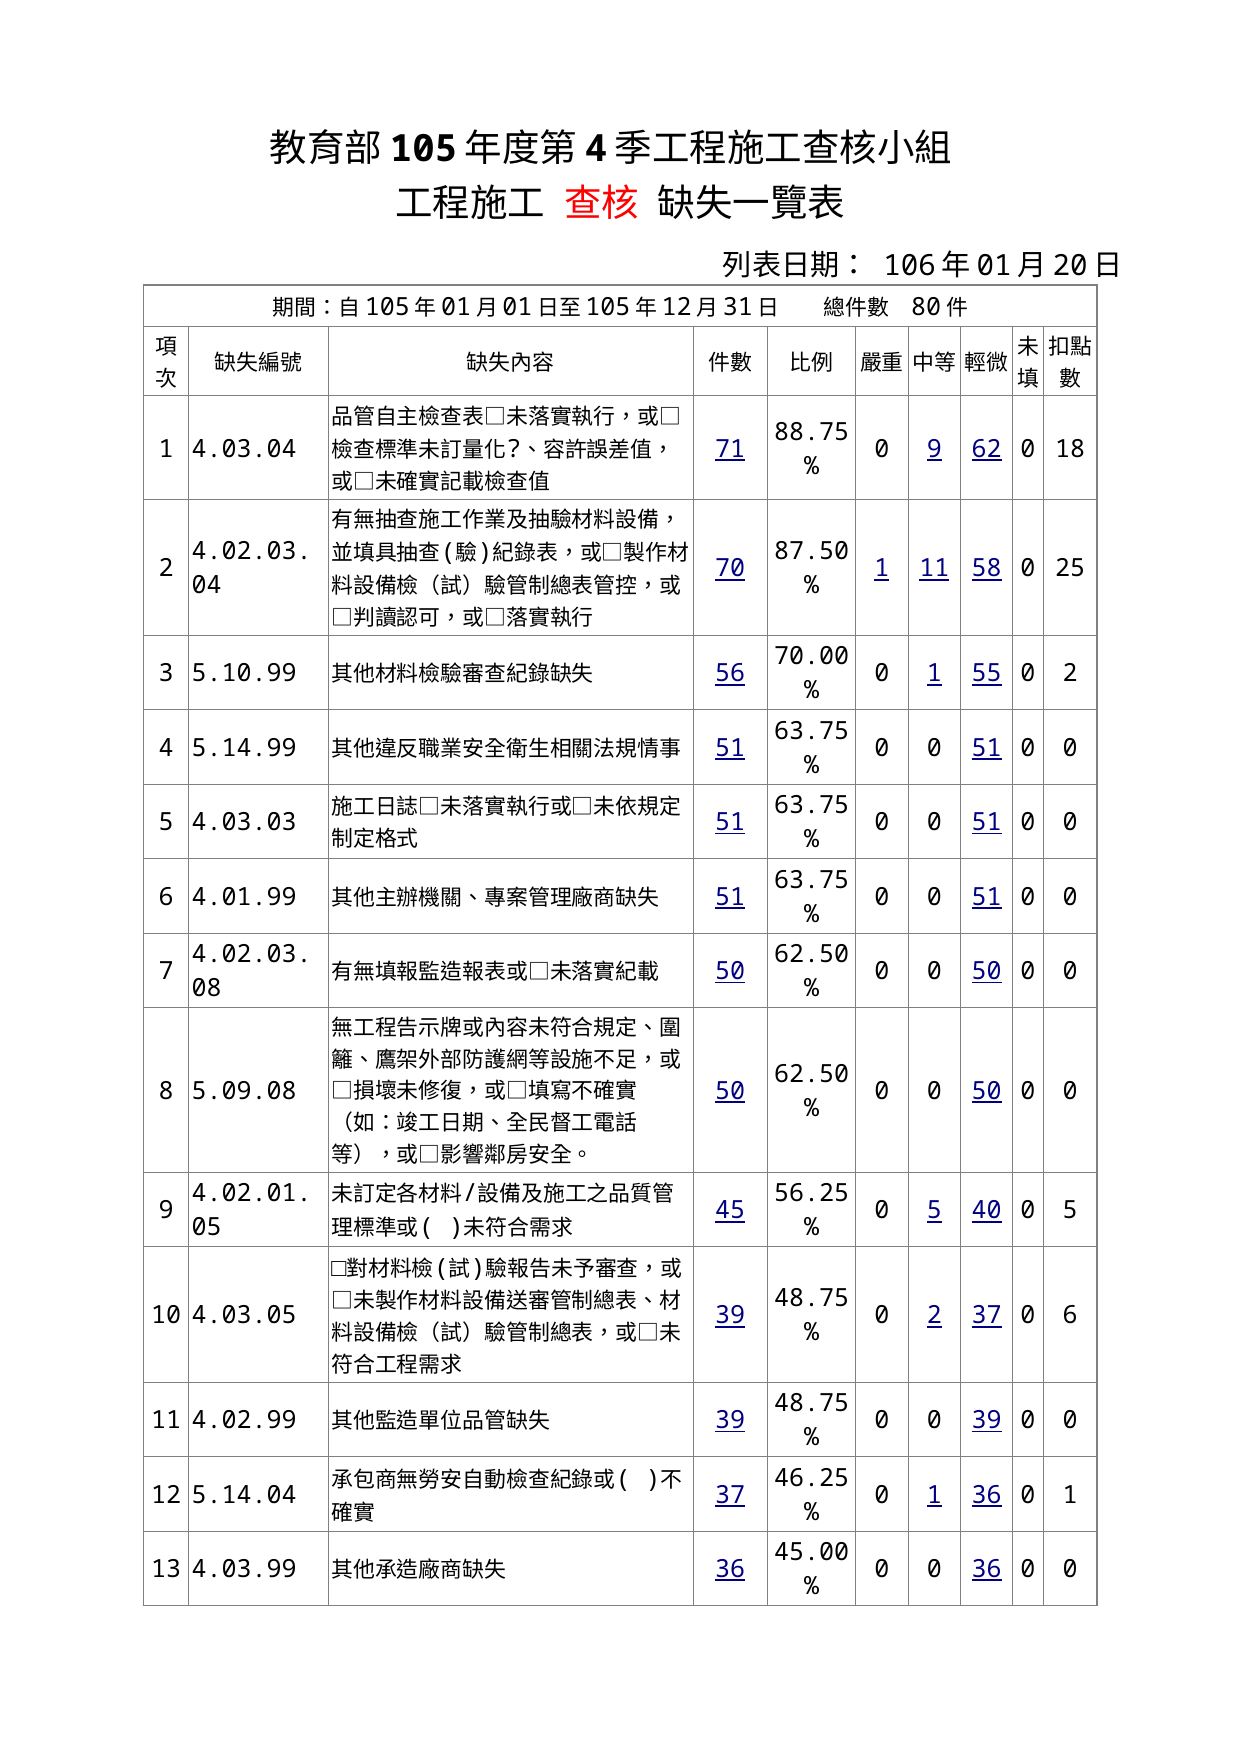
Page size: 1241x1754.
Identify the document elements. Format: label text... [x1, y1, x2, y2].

table_cell 0 [1013, 710, 1043, 783]
table_cell 9 [909, 396, 960, 499]
table_cell 37 [961, 1247, 1012, 1382]
table_cell 11 [909, 500, 960, 634]
table_cell 62.50% [768, 934, 855, 1007]
table_cell 1 [909, 636, 960, 709]
table_cell 0 [856, 636, 908, 709]
table_cell 0 [909, 1532, 960, 1605]
table_cell 無工程告示牌或內容未符合規定、圍籬、鷹架外部防護網等設施不足，或□損壞未修復，或□填寫不確實（如：竣工日期、全民督工電話等），或□影響鄰房安全。 [329, 1008, 693, 1172]
table_cell 2 [909, 1247, 960, 1382]
table_cell 5 [1044, 1173, 1096, 1246]
table_cell 4.02.01.05 [189, 1173, 328, 1246]
table_cell 48.75% [768, 1383, 855, 1456]
table_cell 0 [909, 710, 960, 783]
table_cell 2 [144, 500, 188, 634]
table_cell 39 [694, 1383, 767, 1456]
text 列表日期： 106年01月20日 [118, 241, 1122, 284]
table_cell 0 [1013, 1173, 1043, 1246]
table_cell 項次 [144, 327, 188, 395]
table_cell 0 [856, 934, 908, 1007]
table_cell 63.75% [768, 859, 855, 932]
table_cell 46.25% [768, 1457, 855, 1531]
table_cell 2 [1044, 636, 1096, 709]
table_cell 12 [144, 1457, 188, 1531]
text 教育部105年度第4季工程施工查核小組 工程施工 查核 缺失一覽表 [118, 118, 1122, 227]
table_cell 50 [961, 1008, 1012, 1172]
table_cell 11 [144, 1383, 188, 1456]
table_cell 40 [961, 1173, 1012, 1246]
table_cell 5.14.04 [189, 1457, 328, 1531]
table_cell 70.00% [768, 636, 855, 709]
table_cell 5 [144, 785, 188, 858]
table_cell 63.75% [768, 785, 855, 858]
table_cell 0 [909, 934, 960, 1007]
table_header 期間：自105年01月01日至105年12月31日 總件數 80件 [144, 286, 1096, 326]
table_cell 0 [856, 1247, 908, 1382]
table_cell 有無抽查施工作業及抽驗材料設備，並填具抽查(驗)紀錄表，或□製作材料設備檢（試）驗管制總表管控，或□判讀認可，或□落實執行 [329, 500, 693, 634]
table_cell 51 [961, 785, 1012, 858]
table_cell 未填 [1013, 327, 1043, 395]
table_cell 45.00% [768, 1532, 855, 1605]
table_cell 0 [856, 710, 908, 783]
table_cell 缺失內容 [329, 327, 693, 395]
table_cell 5.14.99 [189, 710, 328, 783]
table_cell 0 [909, 1008, 960, 1172]
table_cell 缺失編號 [189, 327, 328, 395]
table_cell 0 [1044, 1383, 1096, 1456]
table_cell 輕微 [961, 327, 1012, 395]
table_cell 其他違反職業安全衛生相關法規情事 [329, 710, 693, 783]
table_cell 0 [856, 1008, 908, 1172]
table_cell 承包商無勞安自動檢查紀錄或( )不確實 [329, 1457, 693, 1531]
table_cell 58 [961, 500, 1012, 634]
table_cell 其他主辦機關、專案管理廠商缺失 [329, 859, 693, 932]
table_cell 4.03.99 [189, 1532, 328, 1605]
table_cell 56 [694, 636, 767, 709]
table_cell 3 [144, 636, 188, 709]
table_cell 51 [961, 859, 1012, 932]
table_cell 其他承造廠商缺失 [329, 1532, 693, 1605]
table_cell 嚴重 [856, 327, 908, 395]
table_cell 7 [144, 934, 188, 1007]
table_cell 70 [694, 500, 767, 634]
table_cell 62 [961, 396, 1012, 499]
table_cell 48.75% [768, 1247, 855, 1382]
table_cell 0 [856, 396, 908, 499]
table_cell 0 [856, 859, 908, 932]
table_cell 0 [1044, 710, 1096, 783]
table_cell 1 [909, 1457, 960, 1531]
table_cell 其他材料檢驗審查紀錄缺失 [329, 636, 693, 709]
table_cell 4.02.03.08 [189, 934, 328, 1007]
table_cell 39 [694, 1247, 767, 1382]
table_cell 5.10.99 [189, 636, 328, 709]
table_cell 中等 [909, 327, 960, 395]
table_cell 71 [694, 396, 767, 499]
table_cell 1 [144, 396, 188, 499]
table_cell 件數 [694, 327, 767, 395]
table_cell 0 [856, 1383, 908, 1456]
table_cell 37 [694, 1457, 767, 1531]
table_cell 0 [1013, 1383, 1043, 1456]
table_cell 0 [1013, 785, 1043, 858]
table_cell 51 [694, 859, 767, 932]
table_cell 18 [1044, 396, 1096, 499]
table_cell 51 [694, 710, 767, 783]
table_cell 0 [1044, 859, 1096, 932]
table_cell 5.09.08 [189, 1008, 328, 1172]
table_cell 0 [856, 1173, 908, 1246]
table_cell 0 [1013, 1008, 1043, 1172]
table_cell 4.02.03.04 [189, 500, 328, 634]
table_cell 0 [856, 785, 908, 858]
table_cell 0 [1013, 1457, 1043, 1531]
table_cell 0 [856, 1457, 908, 1531]
table_cell 0 [1013, 1247, 1043, 1382]
table_cell 63.75% [768, 710, 855, 783]
table_cell 品管自主檢查表□未落實執行，或□檢查標準未訂量化?、容許誤差值，或□未確實記載檢查值 [329, 396, 693, 499]
table_cell 比例 [768, 327, 855, 395]
table_cell 0 [909, 1383, 960, 1456]
table_cell 0 [1013, 636, 1043, 709]
table_cell 0 [909, 859, 960, 932]
table_cell 39 [961, 1383, 1012, 1456]
table_cell 有無填報監造報表或□未落實紀載 [329, 934, 693, 1007]
table_cell 4.03.03 [189, 785, 328, 858]
table_cell 36 [961, 1457, 1012, 1531]
table_cell 9 [144, 1173, 188, 1246]
table_cell 51 [961, 710, 1012, 783]
table_cell 0 [1044, 785, 1096, 858]
table_cell 50 [961, 934, 1012, 1007]
table_cell 0 [1013, 396, 1043, 499]
table_cell 扣點數 [1044, 327, 1096, 395]
table_cell 50 [694, 1008, 767, 1172]
table_cell 62.50% [768, 1008, 855, 1172]
table_cell 4 [144, 710, 188, 783]
table_cell 6 [144, 859, 188, 932]
table_cell 25 [1044, 500, 1096, 634]
table_cell 45 [694, 1173, 767, 1246]
table_cell 8 [144, 1008, 188, 1172]
table_cell 其他監造單位品管缺失 [329, 1383, 693, 1456]
table_cell 55 [961, 636, 1012, 709]
table_cell 36 [961, 1532, 1012, 1605]
table_cell 0 [1044, 934, 1096, 1007]
table_cell 0 [1013, 500, 1043, 634]
table_cell 0 [856, 1532, 908, 1605]
table_cell 36 [694, 1532, 767, 1605]
table_cell 0 [1013, 934, 1043, 1007]
table_cell 4.02.99 [189, 1383, 328, 1456]
table_cell 5 [909, 1173, 960, 1246]
table_cell 13 [144, 1532, 188, 1605]
table_cell 10 [144, 1247, 188, 1382]
table_cell 88.75% [768, 396, 855, 499]
table_cell 4.01.99 [189, 859, 328, 932]
table_cell □對材料檢(試)驗報告未予審查，或□未製作材料設備送審管制總表、材料設備檢（試）驗管制總表，或□未符合工程需求 [329, 1247, 693, 1382]
table_cell 0 [1013, 859, 1043, 932]
table_cell 0 [909, 785, 960, 858]
table_cell 施工日誌□未落實執行或□未依規定制定格式 [329, 785, 693, 858]
table_cell 0 [1044, 1532, 1096, 1605]
table_cell 1 [1044, 1457, 1096, 1531]
table_cell 1 [856, 500, 908, 634]
table_cell 未訂定各材料/設備及施工之品質管理標準或( )未符合需求 [329, 1173, 693, 1246]
table_cell 0 [1044, 1008, 1096, 1172]
table_cell 50 [694, 934, 767, 1007]
table_cell 51 [694, 785, 767, 858]
table_cell 56.25% [768, 1173, 855, 1246]
table_cell 6 [1044, 1247, 1096, 1382]
table_cell 4.03.05 [189, 1247, 328, 1382]
table_cell 4.03.04 [189, 396, 328, 499]
table_cell 87.50% [768, 500, 855, 634]
table_cell 0 [1013, 1532, 1043, 1605]
